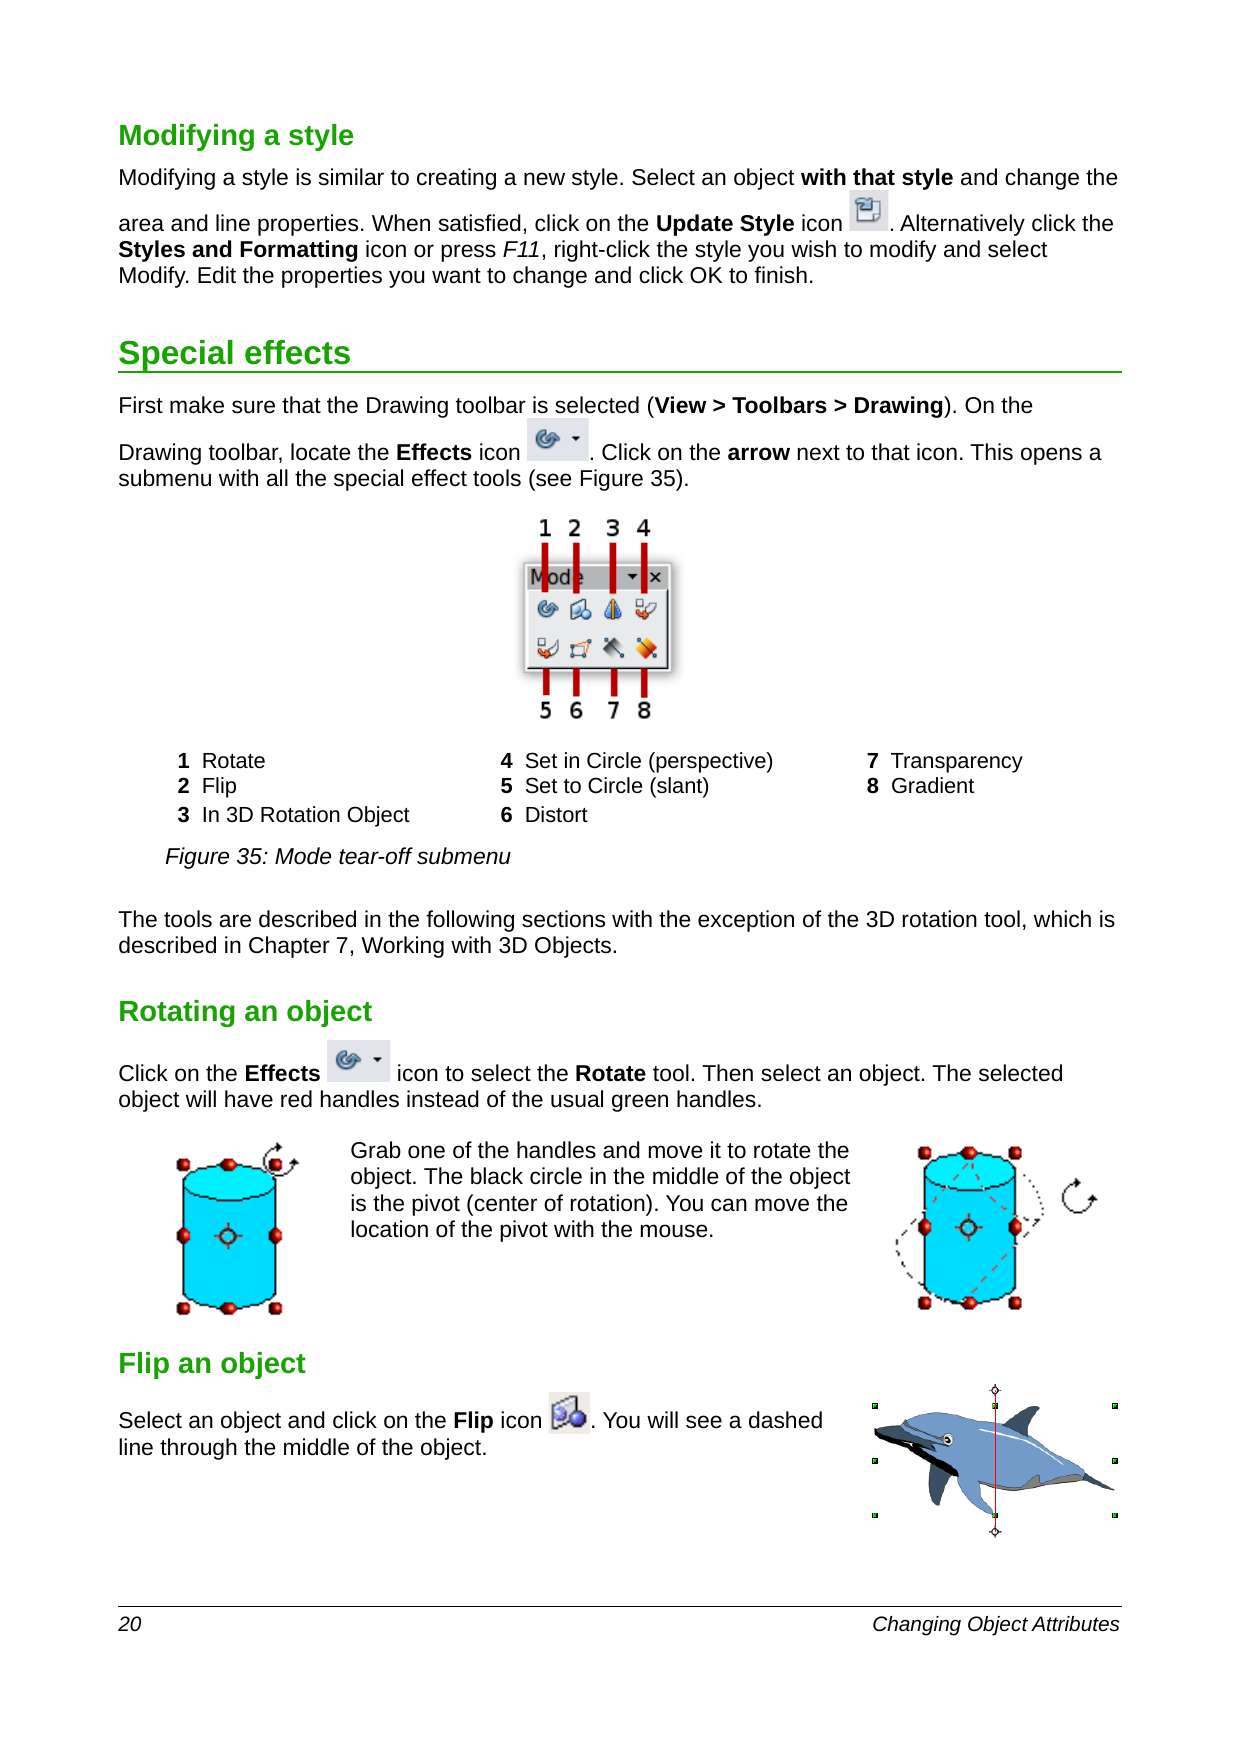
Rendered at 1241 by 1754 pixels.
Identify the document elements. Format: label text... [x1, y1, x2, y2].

text First make sure that the Drawing toolbar is selected (View > Toolbars > Drawing). On the Drawing toolbar, locate the Effects icon . Click on the arrow next to that icon. This opens a submenu with all the special effect tools (see Figure 35). [118, 392, 1122, 491]
table_header [303, 1137, 350, 1323]
table_header [1105, 1137, 1122, 1323]
subtitle Flip an object [118, 1346, 1122, 1380]
table_header [482, 504, 848, 742]
table_cell 4 Set in Circle (perspective) 5 Set to Circle (slant) 6 Distort [482, 742, 848, 837]
subtitle Special effects [118, 333, 1122, 371]
picture [871, 1382, 1119, 1538]
table_cell 1 Rotate 2 Flip 3 In 3D Rotation Object [159, 742, 482, 837]
table_cell Figure 35: Mode tear-off submenu [159, 838, 1081, 882]
text Modifying a style is similar to creating a new style. Select an object with that style and change the area and line properties. When satisfied, click on the Update Style icon . Alternatively click the Styles and Formatting icon or press F11, right-click the style you wish to modify and select Modify. Edit the properties you want to change and click OK to finish. [118, 164, 1122, 288]
subtitle Rotating an object [118, 994, 1122, 1028]
table_header Grab one of the handles and move it to rotate the object. The black circle in the middle of the object is the pivot (center of rotation). You can move the location of the pivot with the mouse. [350, 1137, 861, 1323]
picture [849, 190, 889, 231]
table_header [159, 504, 482, 742]
text The tools are described in the following sections with the exception of the 3D rotation tool, which is described in Chapter 7, Working with 3D Objects. [118, 906, 1122, 958]
text Select an object and click on the Flip icon . You will see a dashed line through the middle of the object. [118, 1392, 871, 1460]
picture [527, 418, 589, 461]
picture [548, 1392, 590, 1434]
table_header [861, 1137, 878, 1323]
subtitle Modifying a style [118, 118, 1122, 152]
picture [327, 1040, 391, 1082]
table_header [118, 1137, 166, 1323]
table_header [849, 504, 1081, 742]
picture [166, 1136, 303, 1324]
text Click on the Effects icon to select the Rotate tool. Then select an object. The selected object will have red handles instead of the usual green handles. [118, 1040, 1122, 1113]
picture [487, 509, 713, 737]
table_cell 7 Transparency 8 Gradient [849, 742, 1081, 837]
picture [878, 1137, 1105, 1323]
